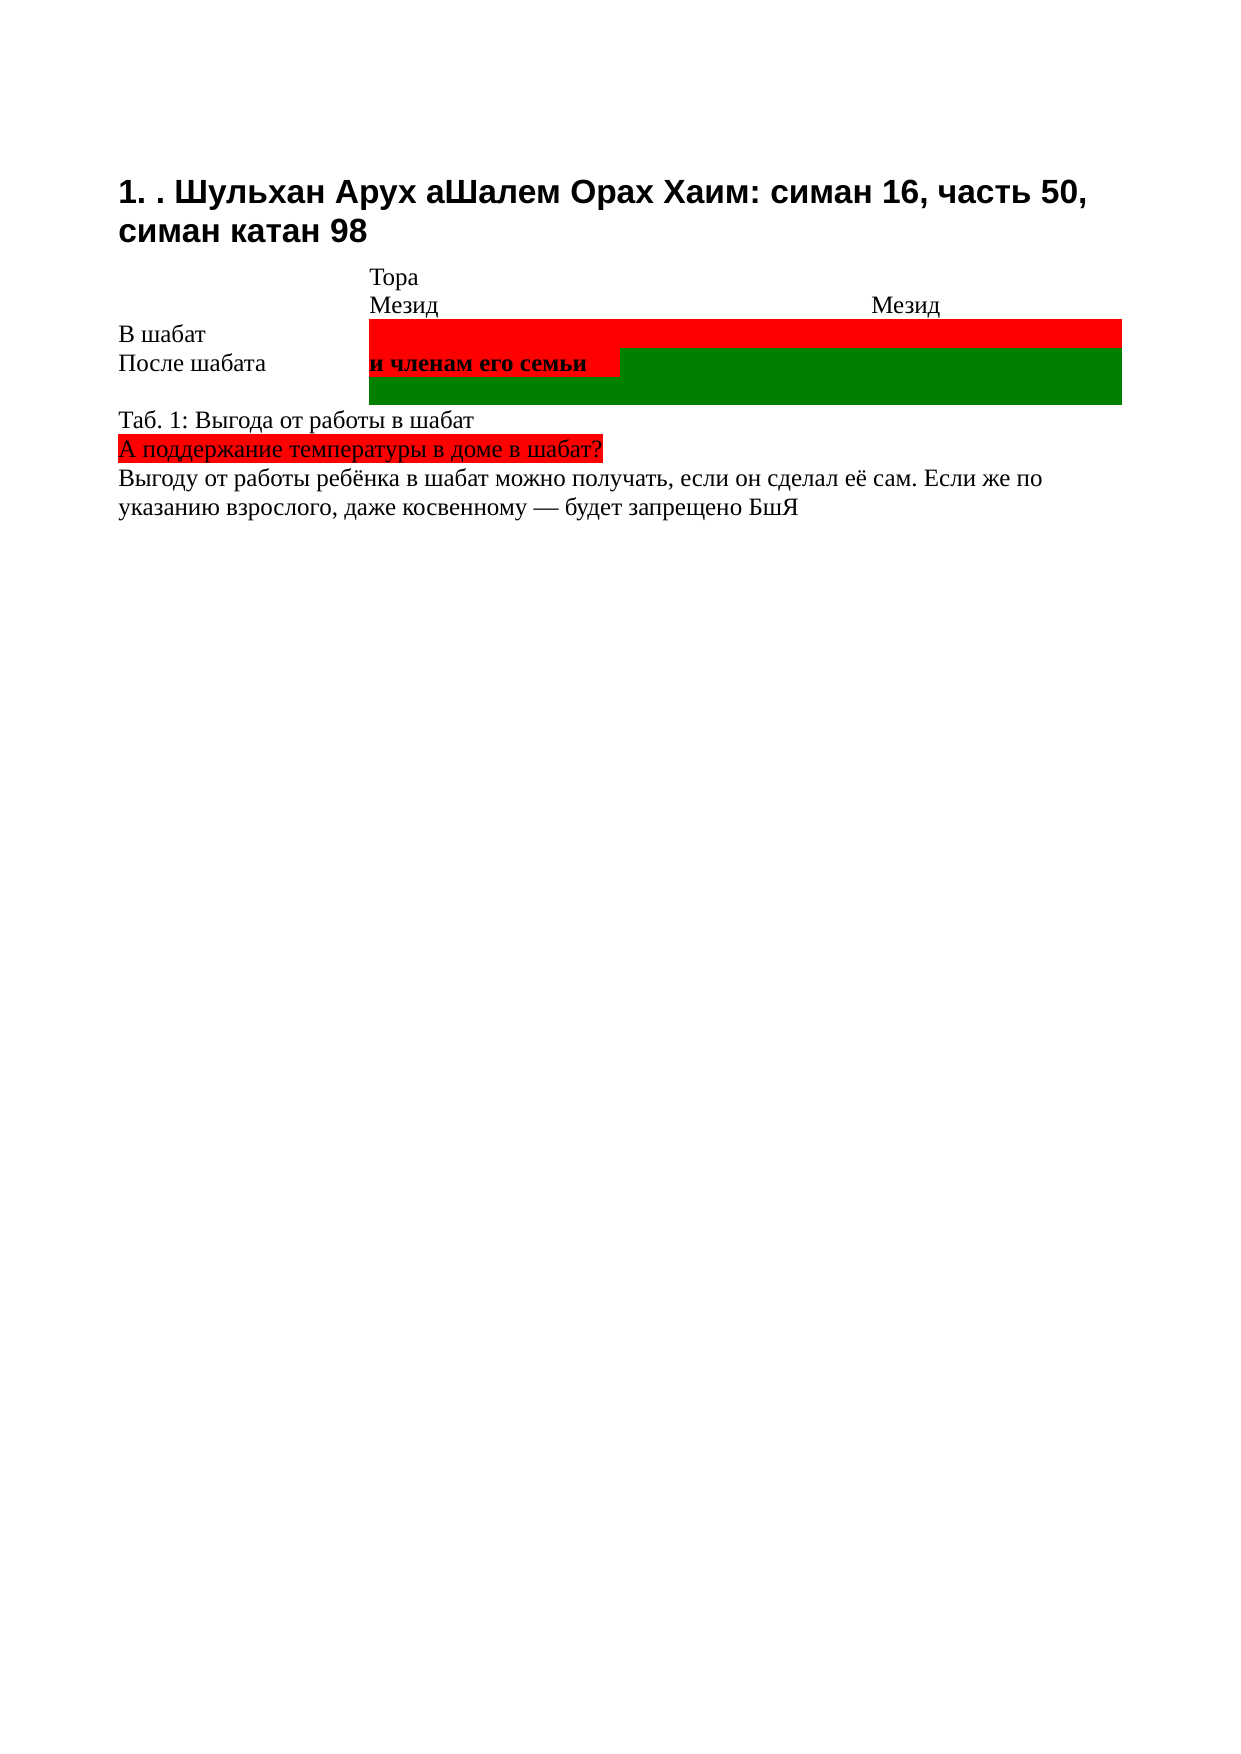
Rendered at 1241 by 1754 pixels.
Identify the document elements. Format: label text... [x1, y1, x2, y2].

table_cell После шабата [118, 262, 369, 319]
text А поддержание температуры в доме в шабат? [118, 348, 1122, 377]
text Выгоду от работы ребёнка в шабат можно получать, если он сделал её сам. Если же по указанию взрослого, даже косвенному — будет запрещено БшЯ [118, 377, 1122, 434]
table_cell Мезид [871, 204, 1122, 233]
subtitle . Шульхан Арух аШалем Орах Хаим: симан 16, часть 50, симан катан 98 [118, 147, 1122, 176]
table_cell и членам его семьи [369, 262, 620, 291]
table_cell [369, 233, 1122, 262]
table_header Тора [369, 176, 871, 204]
table_cell [871, 262, 1122, 319]
table_cell Мезид [369, 204, 620, 233]
table_cell В шабат [118, 233, 369, 262]
table_cell [369, 291, 620, 319]
text Таб. 1: Выгода от работы в шабат [118, 319, 1122, 348]
table_cell [620, 204, 871, 233]
table_header [118, 176, 369, 233]
table_cell [620, 262, 871, 319]
table_header [871, 176, 1122, 204]
